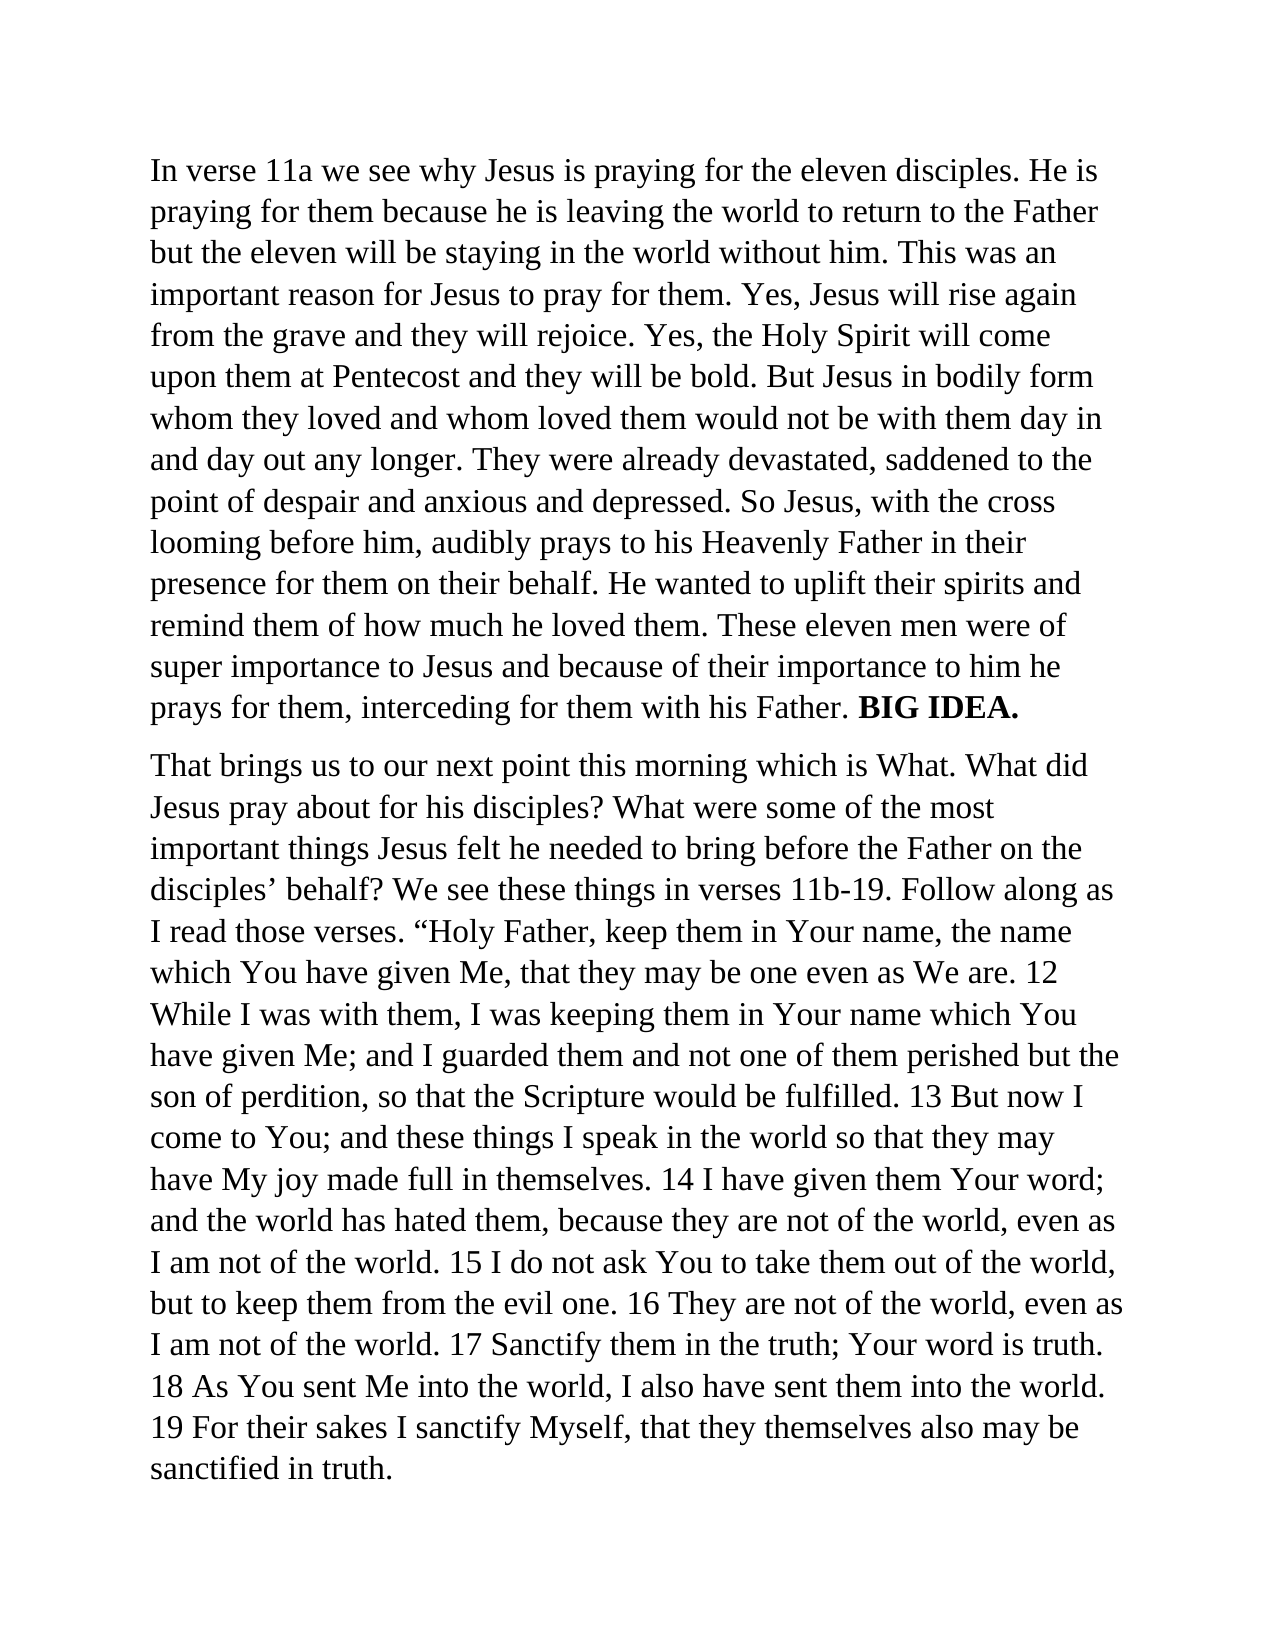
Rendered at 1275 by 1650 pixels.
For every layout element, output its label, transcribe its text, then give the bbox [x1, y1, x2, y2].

text In verse 11a we see why Jesus is praying for the eleven disciples. He is praying for them because he is leaving the world to return to the Father but the eleven will be staying in the world without him. This was an important reason for Jesus to pray for them. Yes, Jesus will rise again from the grave and they will rejoice. Yes, the Holy Spirit will come upon them at Pentecost and they will be bold. But Jesus in bodily form whom they loved and whom loved them would not be with them day in and day out any longer. They were already devastated, saddened to the point of despair and anxious and depressed. So Jesus, with the cross looming before him, audibly prays to his Heavenly Father in their presence for them on their behalf. He wanted to uplift their spirits and remind them of how much he loved them. These eleven men were of super importance to Jesus and because of their importance to him he prays for them, interceding for them with his Father. BIG IDEA. [150, 150, 1125, 726]
text That brings us to our next point this morning which is What. What did Jesus pray about for his disciples? What were some of the most important things Jesus felt he needed to bring before the Father on the disciples’ behalf? We see these things in verses 11b-19. Follow along as I read those verses. “Holy Father, keep them in Your name, the name which You have given Me, that they may be one even as We are. 12 While I was with them, I was keeping them in Your name which You have given Me; and I guarded them and not one of them perished but the son of perdition, so that the Scripture would be fulfilled. 13 But now I come to You; and these things I speak in the world so that they may have My joy made full in themselves. 14 I have given them Your word; and the world has hated them, because they are not of the world, even as I am not of the world. 15 I do not ask You to take them out of the world, but to keep them from the evil one. 16 They are not of the world, even as I am not of the world. 17 Sanctify them in the truth; Your word is truth. 18 As You sent Me into the world, I also have sent them into the world. 19 For their sakes I sanctify Myself, that they themselves also may be sanctified in truth. [150, 746, 1125, 1487]
